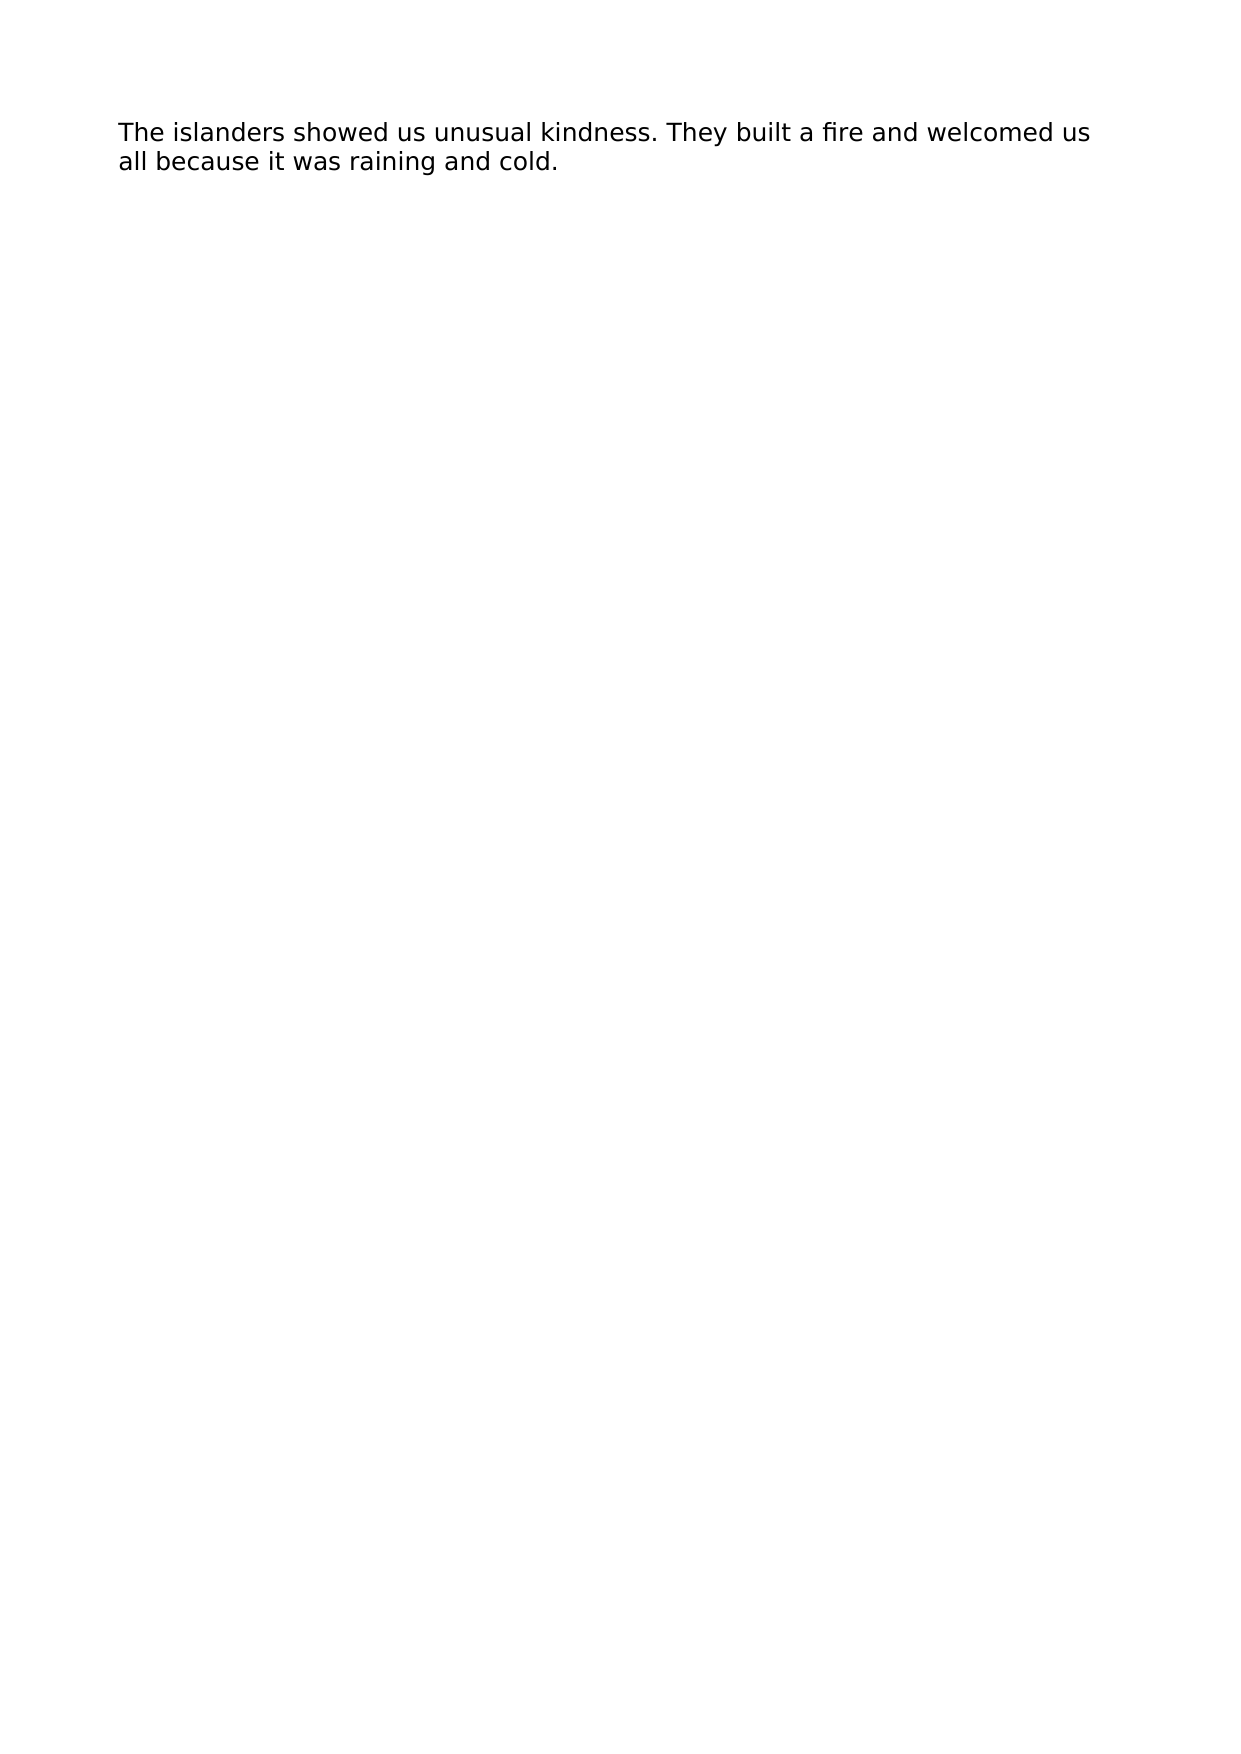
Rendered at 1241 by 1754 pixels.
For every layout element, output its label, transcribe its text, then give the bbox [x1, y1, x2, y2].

text The islanders showed us unusual kindness. They built a fire and welcomed us all because it was raining and cold. [118, 118, 1122, 176]
